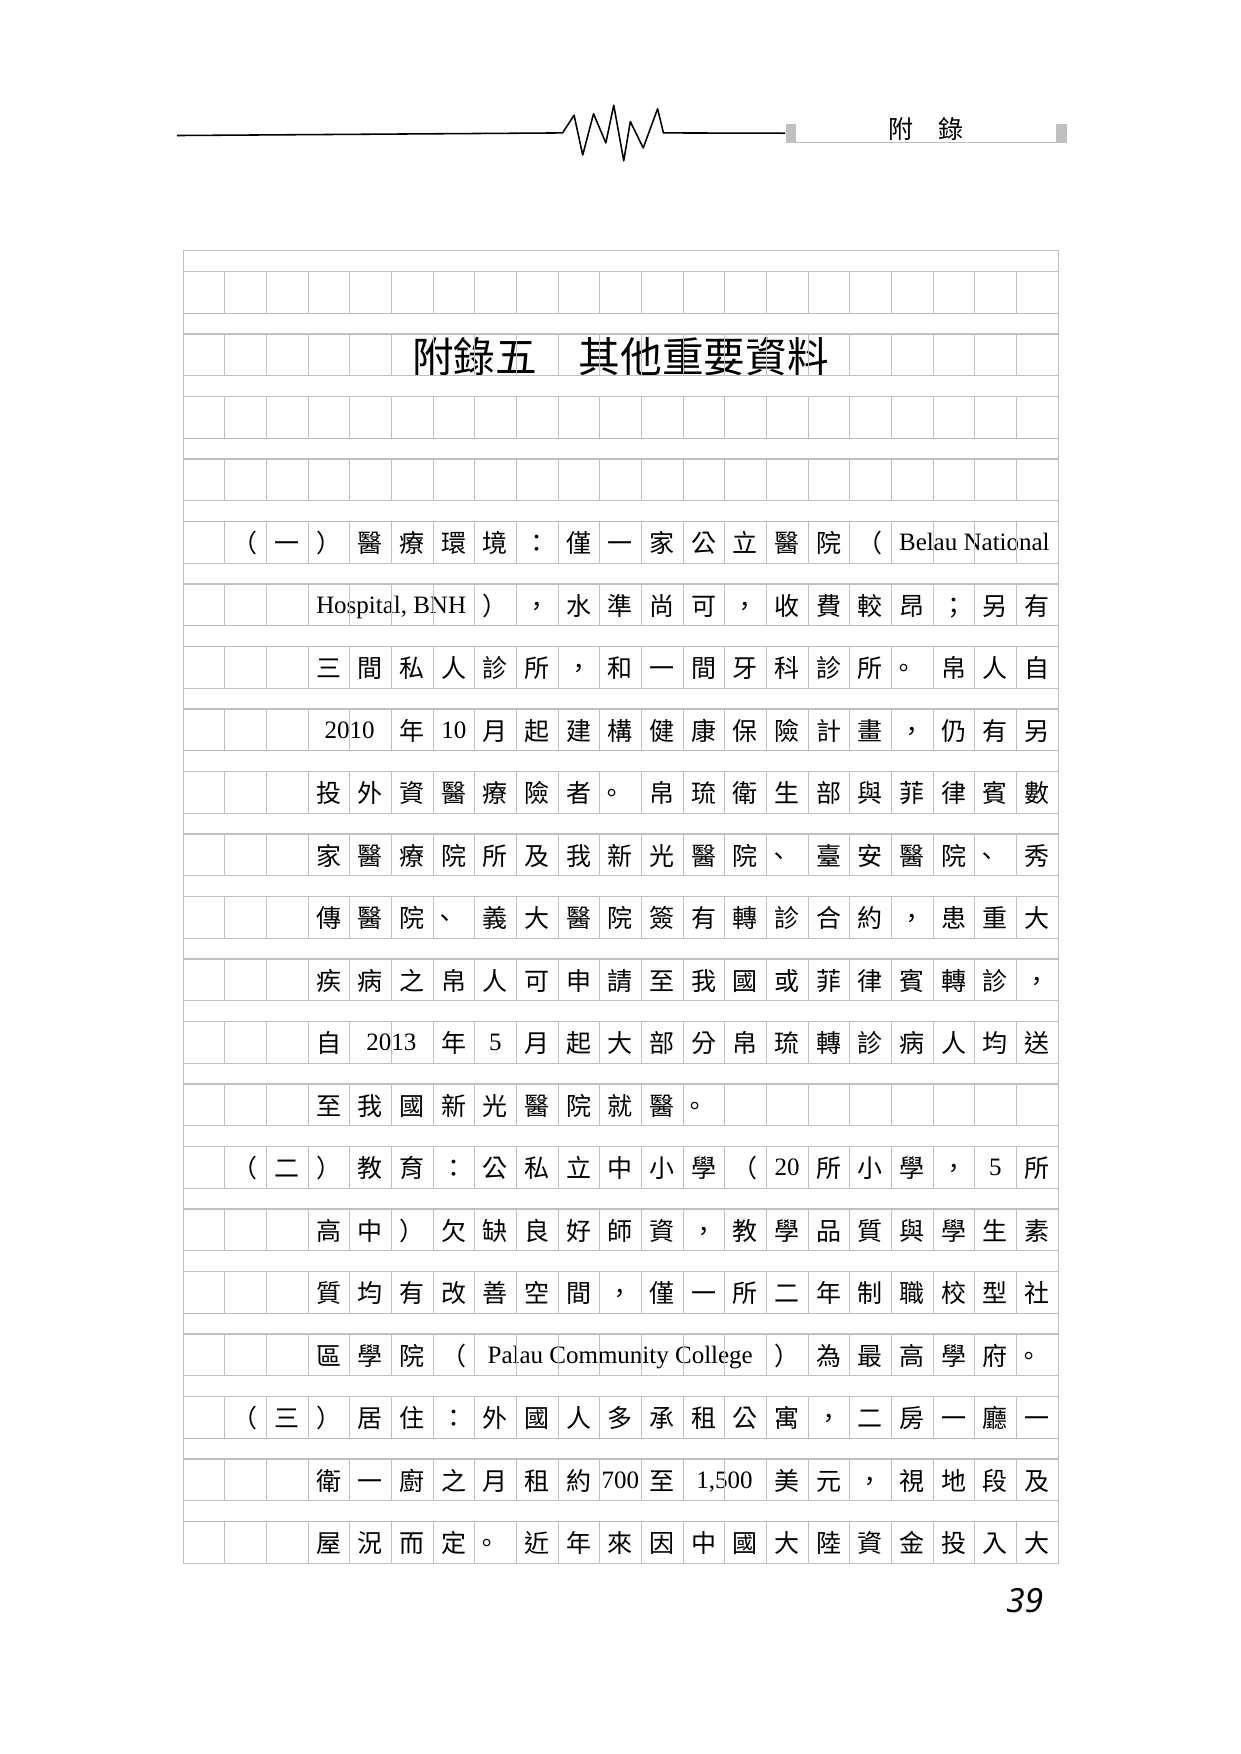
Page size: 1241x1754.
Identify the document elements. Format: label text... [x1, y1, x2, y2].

text （一）醫療環境：僅一家公立醫院（Belau National Hospital, BNH），水準尚可，收費較昂；另有三間私人診所，和一間牙科診所。帛人自2010年10月起建構健康保險計畫，仍有另投外資醫療險者。帛琉衛生部與菲律賓數家醫療院所及我新光醫院、臺安醫院、秀傳醫院、義大醫院簽有轉診合約，患重大疾病之帛人可申請至我國或菲律賓轉診，自2013年5月起大部分帛琉轉診病人均送至我國新光醫院就醫。 [207, 1001, 1058, 1021]
text 附錄五 其他重要資料 [267, 335, 308, 375]
text 附錄五 其他重要資料 [767, 335, 808, 375]
text 附錄五 其他重要資料 [975, 335, 1016, 375]
text （三）居住：外國人多承租公寓，二房一廳一衛一廚之月租約700至1,500美元，視地段及屋況而定。近年來因中國大陸資金投入大量買地並炒作，科羅州之房租租金已較此前大幅上漲一倍左右。 [207, 1501, 1058, 1521]
text （三）居住：外國人多承租公寓，二房一廳一衛一廚之月租約700至1,500美元，視地段及屋況而定。近年來因中國大陸資金投入大量買地並炒作，科羅州之房租租金已較此前大幅上漲一倍左右。 [207, 1376, 1058, 1396]
text （一）醫療環境：僅一家公立醫院（Belau National Hospital, BNH），水準尚可，收費較昂；另有三間私人診所，和一間牙科診所。帛人自2010年10月起建構健康保險計畫，仍有另投外資醫療險者。帛琉衛生部與菲律賓數家醫療院所及我新光醫院、臺安醫院、秀傳醫院、義大醫院簽有轉診合約，患重大疾病之帛人可申請至我國或菲律賓轉診，自2013年5月起大部分帛琉轉診病人均送至我國新光醫院就醫。 [207, 1064, 1058, 1083]
text 附錄五 其他重要資料 [184, 314, 1058, 333]
text 附錄五 其他重要資料 [809, 335, 849, 375]
text 附錄五 其他重要資料 [850, 335, 891, 375]
text （一）醫療環境：僅一家公立醫院（Belau National Hospital, BNH），水準尚可，收費較昂；另有三間私人診所，和一間牙科診所。帛人自2010年10月起建構健康保險計畫，仍有另投外資醫療險者。帛琉衛生部與菲律賓數家醫療院所及我新光醫院、臺安醫院、秀傳醫院、義大醫院簽有轉診合約，患重大疾病之帛人可申請至我國或菲律賓轉診，自2013年5月起大部分帛琉轉診病人均送至我國新光醫院就醫。 [207, 689, 1058, 708]
text （二）教育：公私立中小學（20所小學，5所高中）欠缺良好師資，教學品質與學生素質均有改善空間，僅一所二年制職校型社區學院（Palau Community College）為最高學府。 [207, 1314, 1058, 1333]
text （二）教育：公私立中小學（20所小學，5所高中）欠缺良好師資，教學品質與學生素質均有改善空間，僅一所二年制職校型社區學院（Palau Community College）為最高學府。 [207, 1189, 1058, 1208]
text 附錄五 其他重要資料 [184, 335, 224, 375]
text 附錄五 其他重要資料 [725, 335, 766, 375]
text 附錄五 其他重要資料 [934, 335, 974, 375]
text （一）醫療環境：僅一家公立醫院（Belau National Hospital, BNH），水準尚可，收費較昂；另有三間私人診所，和一間牙科診所。帛人自2010年10月起建構健康保險計畫，仍有另投外資醫療險者。帛琉衛生部與菲律賓數家醫療院所及我新光醫院、臺安醫院、秀傳醫院、義大醫院簽有轉診合約，患重大疾病之帛人可申請至我國或菲律賓轉診，自2013年5月起大部分帛琉轉診病人均送至我國新光醫院就醫。 [207, 939, 1058, 958]
text （一）醫療環境：僅一家公立醫院（Belau National Hospital, BNH），水準尚可，收費較昂；另有三間私人診所，和一間牙科診所。帛人自2010年10月起建構健康保險計畫，仍有另投外資醫療險者。帛琉衛生部與菲律賓數家醫療院所及我新光醫院、臺安醫院、秀傳醫院、義大醫院簽有轉診合約，患重大疾病之帛人可申請至我國或菲律賓轉診，自2013年5月起大部分帛琉轉診病人均送至我國新光醫院就醫。 [207, 501, 1058, 521]
text （二）教育：公私立中小學（20所小學，5所高中）欠缺良好師資，教學品質與學生素質均有改善空間，僅一所二年制職校型社區學院（Palau Community College）為最高學府。 [207, 1251, 1058, 1271]
text 附錄五 其他重要資料 [642, 335, 683, 375]
text 附錄五 其他重要資料 [892, 335, 933, 375]
text 附錄五 其他重要資料 [350, 335, 391, 375]
text 附錄五 其他重要資料 [434, 335, 474, 375]
text （一）醫療環境：僅一家公立醫院（Belau National Hospital, BNH），水準尚可，收費較昂；另有三間私人診所，和一間牙科診所。帛人自2010年10月起建構健康保險計畫，仍有另投外資醫療險者。帛琉衛生部與菲律賓數家醫療院所及我新光醫院、臺安醫院、秀傳醫院、義大醫院簽有轉診合約，患重大疾病之帛人可申請至我國或菲律賓轉診，自2013年5月起大部分帛琉轉診病人均送至我國新光醫院就醫。 [207, 626, 1058, 646]
text （一）醫療環境：僅一家公立醫院（Belau National Hospital, BNH），水準尚可，收費較昂；另有三間私人診所，和一間牙科診所。帛人自2010年10月起建構健康保險計畫，仍有另投外資醫療險者。帛琉衛生部與菲律賓數家醫療院所及我新光醫院、臺安醫院、秀傳醫院、義大醫院簽有轉診合約，患重大疾病之帛人可申請至我國或菲律賓轉診，自2013年5月起大部分帛琉轉診病人均送至我國新光醫院就醫。 [207, 751, 1058, 771]
text （二）教育：公私立中小學（20所小學，5所高中）欠缺良好師資，教學品質與學生素質均有改善空間，僅一所二年制職校型社區學院（Palau Community College）為最高學府。 [207, 1126, 1058, 1146]
text （一）醫療環境：僅一家公立醫院（Belau National Hospital, BNH），水準尚可，收費較昂；另有三間私人診所，和一間牙科診所。帛人自2010年10月起建構健康保險計畫，仍有另投外資醫療險者。帛琉衛生部與菲律賓數家醫療院所及我新光醫院、臺安醫院、秀傳醫院、義大醫院簽有轉診合約，患重大疾病之帛人可申請至我國或菲律賓轉診，自2013年5月起大部分帛琉轉診病人均送至我國新光醫院就醫。 [207, 564, 1058, 583]
text 附錄五 其他重要資料 [309, 335, 349, 375]
text 附錄五 其他重要資料 [225, 335, 266, 375]
text 附錄五 其他重要資料 [684, 335, 724, 375]
text 附錄五 其他重要資料 [559, 335, 599, 375]
text 附錄五 其他重要資料 [1017, 335, 1058, 375]
text 附錄五 其他重要資料 [600, 335, 641, 375]
text 附錄五 其他重要資料 [517, 335, 558, 375]
text 附錄五 其他重要資料 [475, 335, 516, 375]
text （三）居住：外國人多承租公寓，二房一廳一衛一廚之月租約700至1,500美元，視地段及屋況而定。近年來因中國大陸資金投入大量買地並炒作，科羅州之房租租金已較此前大幅上漲一倍左右。 [207, 1439, 1058, 1458]
text 附錄五 其他重要資料 [392, 335, 433, 375]
text （一）醫療環境：僅一家公立醫院（Belau National Hospital, BNH），水準尚可，收費較昂；另有三間私人診所，和一間牙科診所。帛人自2010年10月起建構健康保險計畫，仍有另投外資醫療險者。帛琉衛生部與菲律賓數家醫療院所及我新光醫院、臺安醫院、秀傳醫院、義大醫院簽有轉診合約，患重大疾病之帛人可申請至我國或菲律賓轉診，自2013年5月起大部分帛琉轉診病人均送至我國新光醫院就醫。 [207, 814, 1058, 833]
text （一）醫療環境：僅一家公立醫院（Belau National Hospital, BNH），水準尚可，收費較昂；另有三間私人診所，和一間牙科診所。帛人自2010年10月起建構健康保險計畫，仍有另投外資醫療險者。帛琉衛生部與菲律賓數家醫療院所及我新光醫院、臺安醫院、秀傳醫院、義大醫院簽有轉診合約，患重大疾病之帛人可申請至我國或菲律賓轉診，自2013年5月起大部分帛琉轉診病人均送至我國新光醫院就醫。 [207, 876, 1058, 896]
